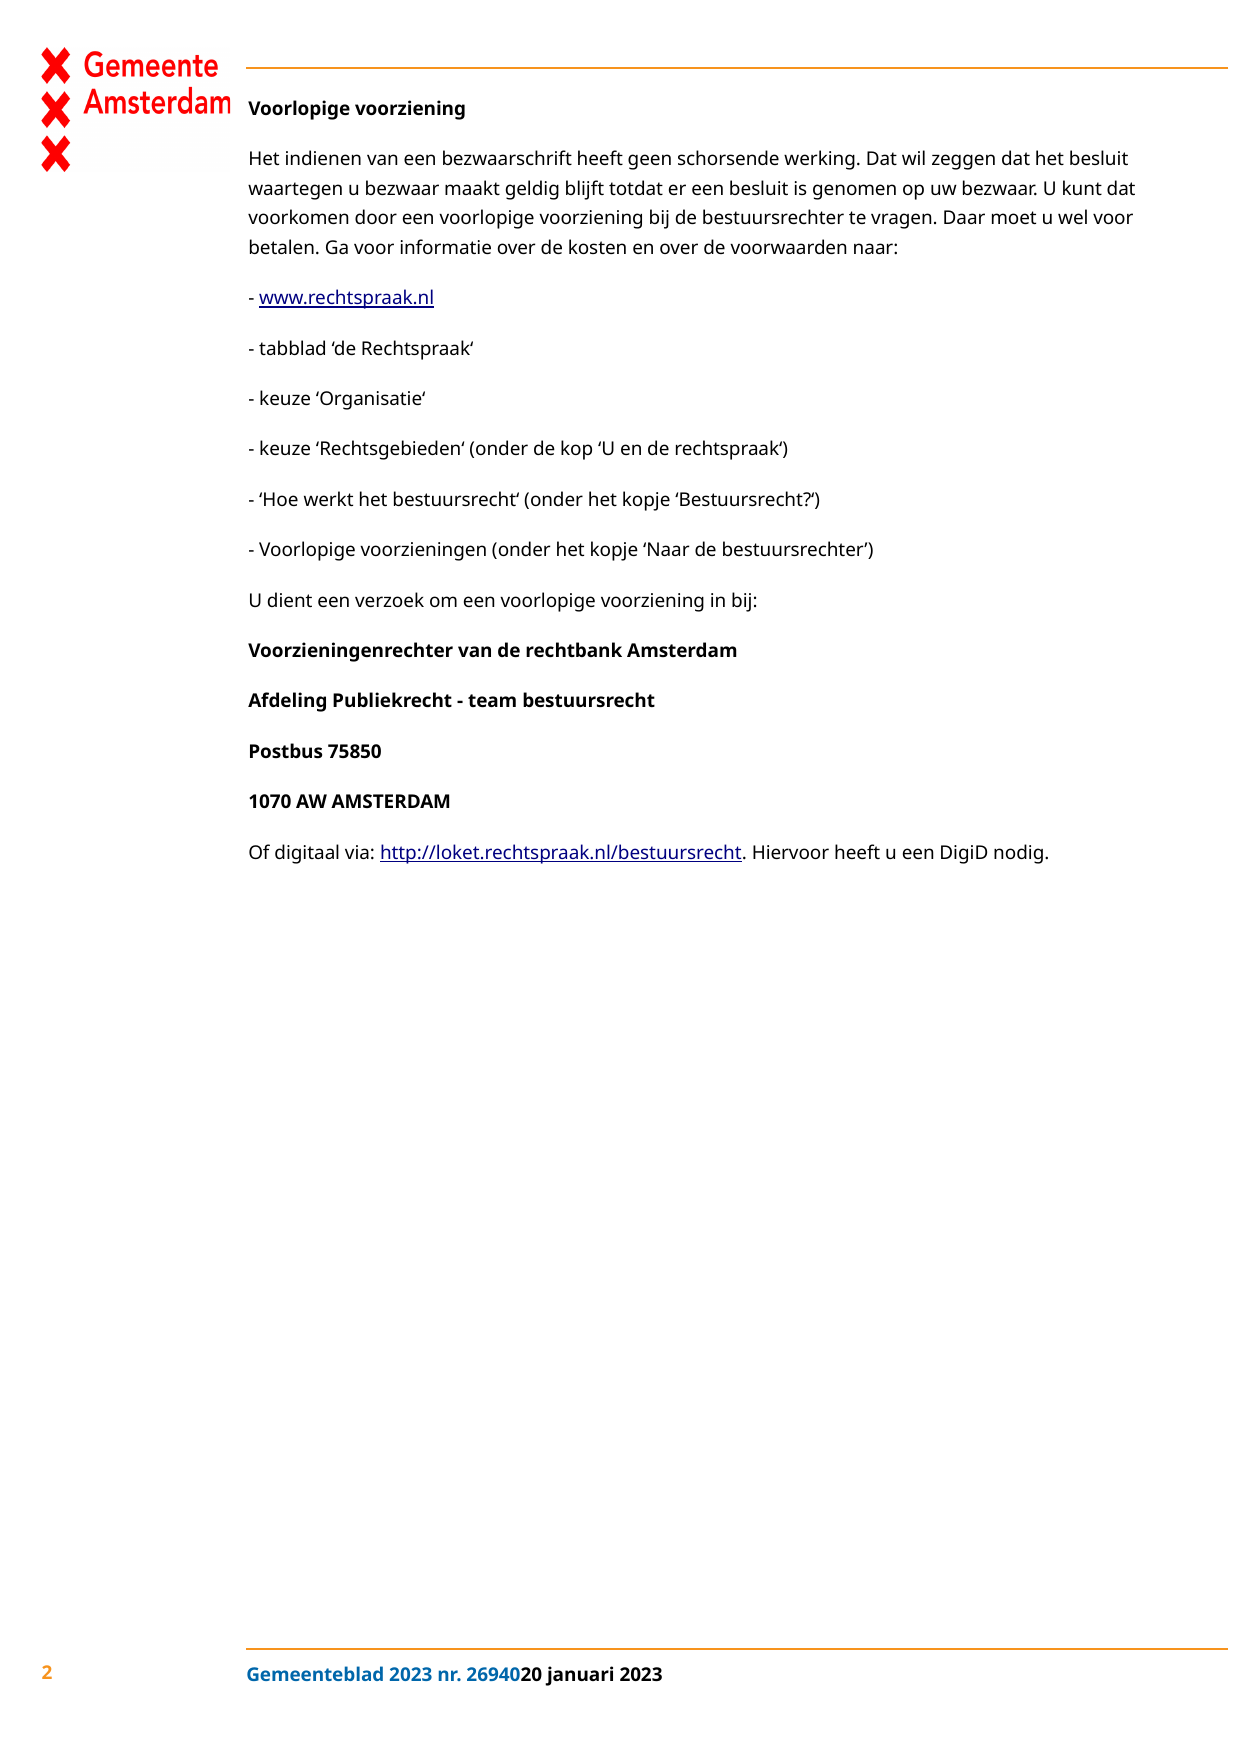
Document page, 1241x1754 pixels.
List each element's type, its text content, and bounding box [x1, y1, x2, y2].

text - tabblad ‘de Rechtspraak‘ [248, 335, 1152, 361]
text - Voorlopige voorzieningen (onder het kopje ‘Naar de bestuursrechter’) [248, 536, 1152, 562]
text 1070 AW AMSTERDAM [248, 788, 1152, 814]
picture [41, 47, 231, 172]
text Afdeling Publiekrecht - team bestuursrecht [248, 688, 1152, 713]
text Voorzieningenrechter van de rechtbank Amsterdam [248, 637, 1152, 663]
text Postbus 75850 [248, 738, 1152, 764]
text - www.rechtspraak.nl [248, 284, 1152, 310]
text - ‘Hoe werkt het bestuursrecht‘ (onder het kopje ‘Bestuursrecht?‘) [248, 486, 1152, 512]
text U dient een verzoek om een voorlopige voorziening in bij: [248, 587, 1152, 613]
text Of digitaal via: http://loket.rechtspraak.nl/bestuursrecht. Hiervoor heeft u een DigiD nodig. [248, 839, 1152, 865]
text - keuze ‘Organisatie‘ [248, 385, 1152, 411]
text Het indienen van een bezwaarschrift heeft geen schorsende werking. Dat wil zeggen dat het besluit waartegen u bezwaar maakt geldig blijft totdat er een besluit is genomen op uw bezwaar. U kunt dat voorkomen door een voorlopige voorziening bij de bestuursrechter te vragen. Daar moet u wel voor betalen. Ga voor informatie over de kosten en over de voorwaarden naar: [248, 145, 1152, 260]
text - keuze ‘Rechtsgebieden‘ (onder de kop ‘U en de rechtspraak‘) [248, 436, 1152, 461]
text Voorlopige voorziening [248, 95, 1152, 121]
